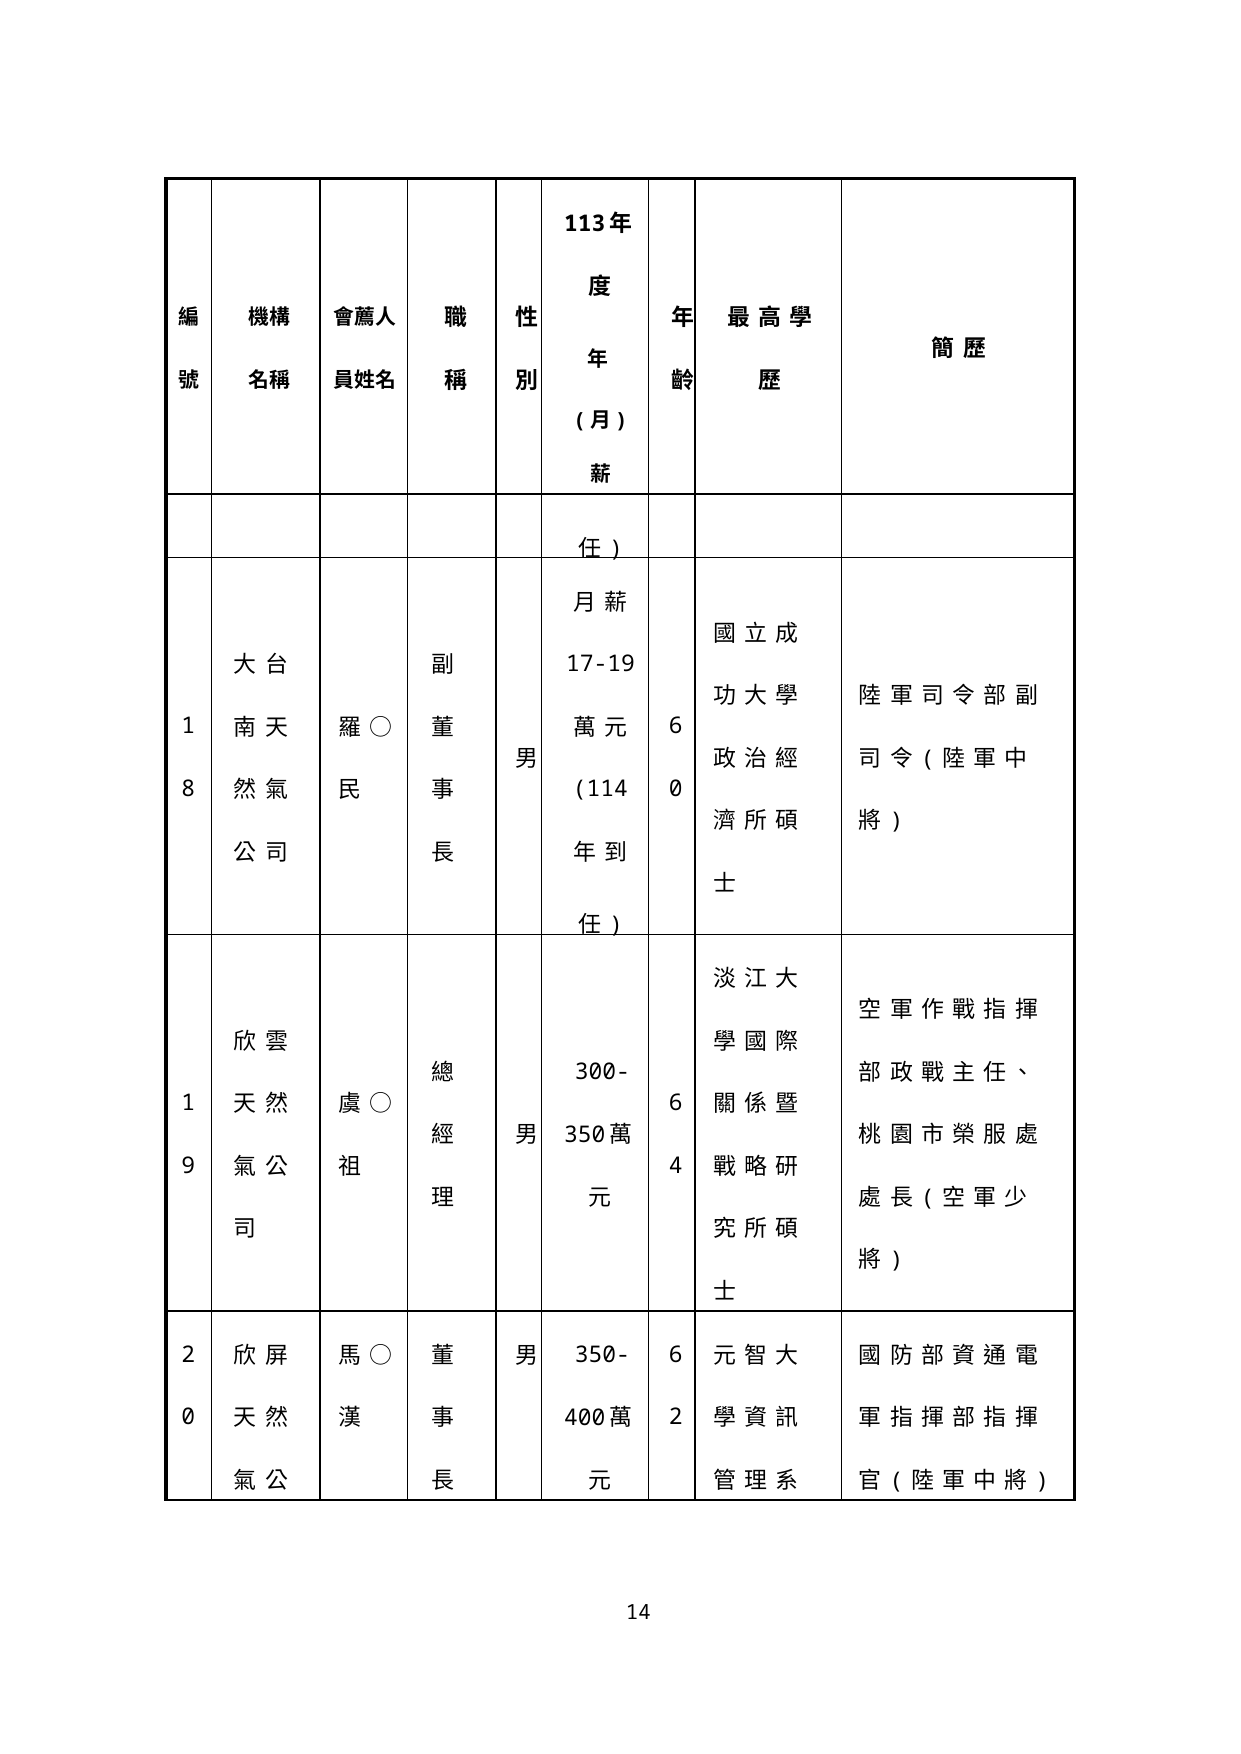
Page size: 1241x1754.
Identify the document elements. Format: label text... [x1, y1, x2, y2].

table_cell [842, 495, 1073, 557]
table_header 編號 [168, 180, 211, 493]
table_header 年齡 [649, 180, 694, 493]
table_cell [408, 495, 495, 557]
table_cell [321, 495, 407, 557]
table_cell 男 [497, 1312, 541, 1499]
table_header 職稱 [408, 180, 495, 493]
table_cell 空軍作戰指揮部政戰主任、桃園市榮服處處長(空軍少將) [842, 935, 1073, 1310]
table_cell 60 [649, 558, 694, 933]
table_cell [696, 495, 841, 557]
table_cell 男 [497, 935, 541, 1310]
table_cell 男 [497, 558, 541, 933]
table_cell [497, 495, 541, 557]
table_cell [649, 495, 694, 557]
table_header 會薦人員姓名 [321, 180, 407, 493]
table_cell 淡江大學國際關係暨戰略研究所碩士 [696, 935, 841, 1310]
table_cell 副董事長 [408, 558, 495, 933]
table_cell 欣屏天然氣公 [212, 1312, 319, 1499]
table_cell 20 [168, 1312, 211, 1499]
table_cell 62 [649, 1312, 694, 1499]
table_cell 19 [168, 935, 211, 1310]
table_cell 任) [542, 495, 648, 557]
table_cell 羅○民 [321, 558, 407, 933]
table_cell 350-400萬元 [542, 1312, 648, 1499]
table_cell 陸軍司令部副司令(陸軍中將) [842, 558, 1073, 933]
table_cell [168, 495, 211, 557]
table_cell 64 [649, 935, 694, 1310]
table_header 簡歷 [842, 180, 1073, 493]
table_cell 元智大學資訊管理系 [696, 1312, 841, 1499]
table_cell 總經理 [408, 935, 495, 1310]
table_cell 馬○漢 [321, 1312, 407, 1499]
table_cell 國防部資通電軍指揮部指揮官(陸軍中將) [842, 1312, 1073, 1499]
table_cell 國立成功大學政治經濟所碩士 [696, 558, 841, 933]
table_header 機構 名稱 [212, 180, 319, 493]
table_cell 18 [168, 558, 211, 933]
table_header 最高學歷 [696, 180, 841, 493]
table_cell 月薪17-19萬元(114年到任) [542, 558, 648, 933]
table_header 性別 [497, 180, 541, 493]
table_header 113年度 年(月)薪 [542, 180, 648, 493]
table_cell 欣雲天然氣公司 [212, 935, 319, 1310]
table_cell 300-350萬元 [542, 935, 648, 1310]
table_cell 大台南天然氣公司 [212, 558, 319, 933]
table_cell 虞○祖 [321, 935, 407, 1310]
table_cell 董事長 [408, 1312, 495, 1499]
table_cell [212, 495, 319, 557]
